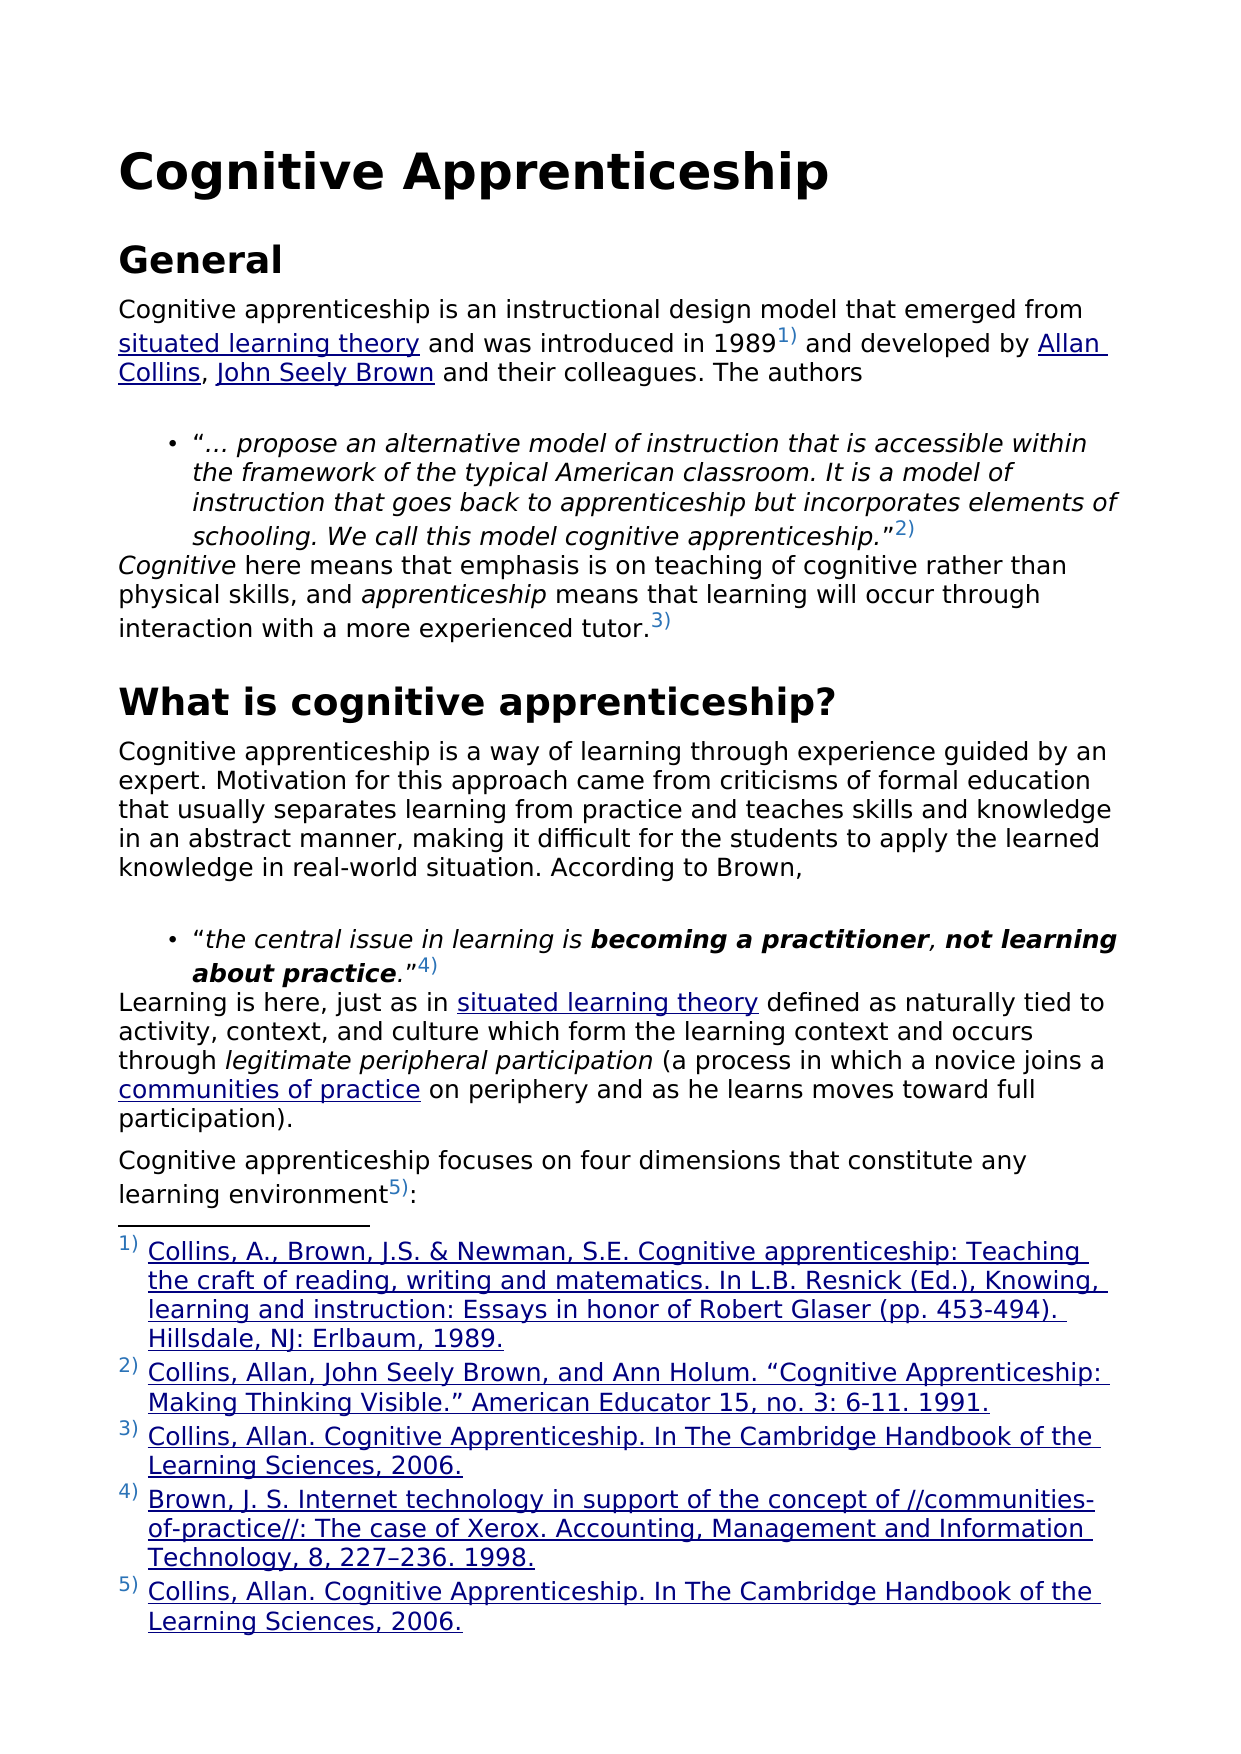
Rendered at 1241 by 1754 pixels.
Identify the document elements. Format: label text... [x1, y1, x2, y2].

text Learning is here, just as in situated learning theory defined as naturally tied to activity, context, and culture which form the learning context and occurs through legitimate peripheral participation (a process in which a novice joins a communities of practice on periphery and as he learns moves toward full participation). [118, 988, 1122, 1134]
text Cognitive apprenticeship focuses on four dimensions that constitute any learning environment: [118, 1146, 1122, 1209]
list “the central issue in learning is becoming a practitioner, not learning about practice.” [177, 925, 1122, 988]
text Cognitive here means that emphasis is on teaching of cognitive rather than physical skills, and apprenticeship means that learning will occur through interaction with a more experienced tutor. [118, 551, 1122, 643]
text Collins, Allan. Cognitive Apprenticeship. In The Cambridge Handbook of the Learning Sciences, 2006. [118, 1573, 1122, 1636]
subtitle Cognitive Apprenticeship [118, 143, 1122, 201]
list Brown, J. S. Internet technology in support of the concept of //communities-of-practice//: The case of Xerox. Accounting, Management and Information Technology, 8, 227–236. 1998. [118, 1480, 1122, 1573]
text Collins, A., Brown, J.S. & Newman, S.E. Cognitive apprenticeship: Teaching the craft of reading, writing and matematics. In L.B. Resnick (Ed.), Knowing, learning and instruction: Essays in honor of Robert Glaser (pp. 453-494). Hillsdale, NJ: Erlbaum, 1989. [118, 1232, 1122, 1354]
subtitle General [118, 239, 1122, 282]
list Collins, Allan, John Seely Brown, and Ann Holum. “Cognitive Apprenticeship: Making Thinking Visible.” American Educator 15, no. 3: 6-11. 1991. [118, 1354, 1122, 1417]
text Cognitive apprenticeship is a way of learning through experience guided by an expert. Motivation for this approach came from criticisms of formal education that usually separates learning from practice and teaches skills and knowledge in an abstract manner, making it difficult for the students to apply the learned knowledge in real-world situation. According to Brown, [118, 737, 1122, 883]
text Collins, Allan. Cognitive Apprenticeship. In The Cambridge Handbook of the Learning Sciences, 2006. [118, 1417, 1122, 1480]
subtitle What is cognitive apprenticeship? [118, 681, 1122, 724]
text Cognitive apprenticeship is an instructional design model that emerged from situated learning theory and was introduced in 1989 and developed by Allan Collins, John Seely Brown and their colleagues. The authors [118, 295, 1122, 387]
list “... propose an alternative model of instruction that is accessible within the framework of the typical American classroom. It is a model of instruction that goes back to apprenticeship but incorporates elements of schooling. We call this model cognitive apprenticeship.” [177, 429, 1122, 551]
